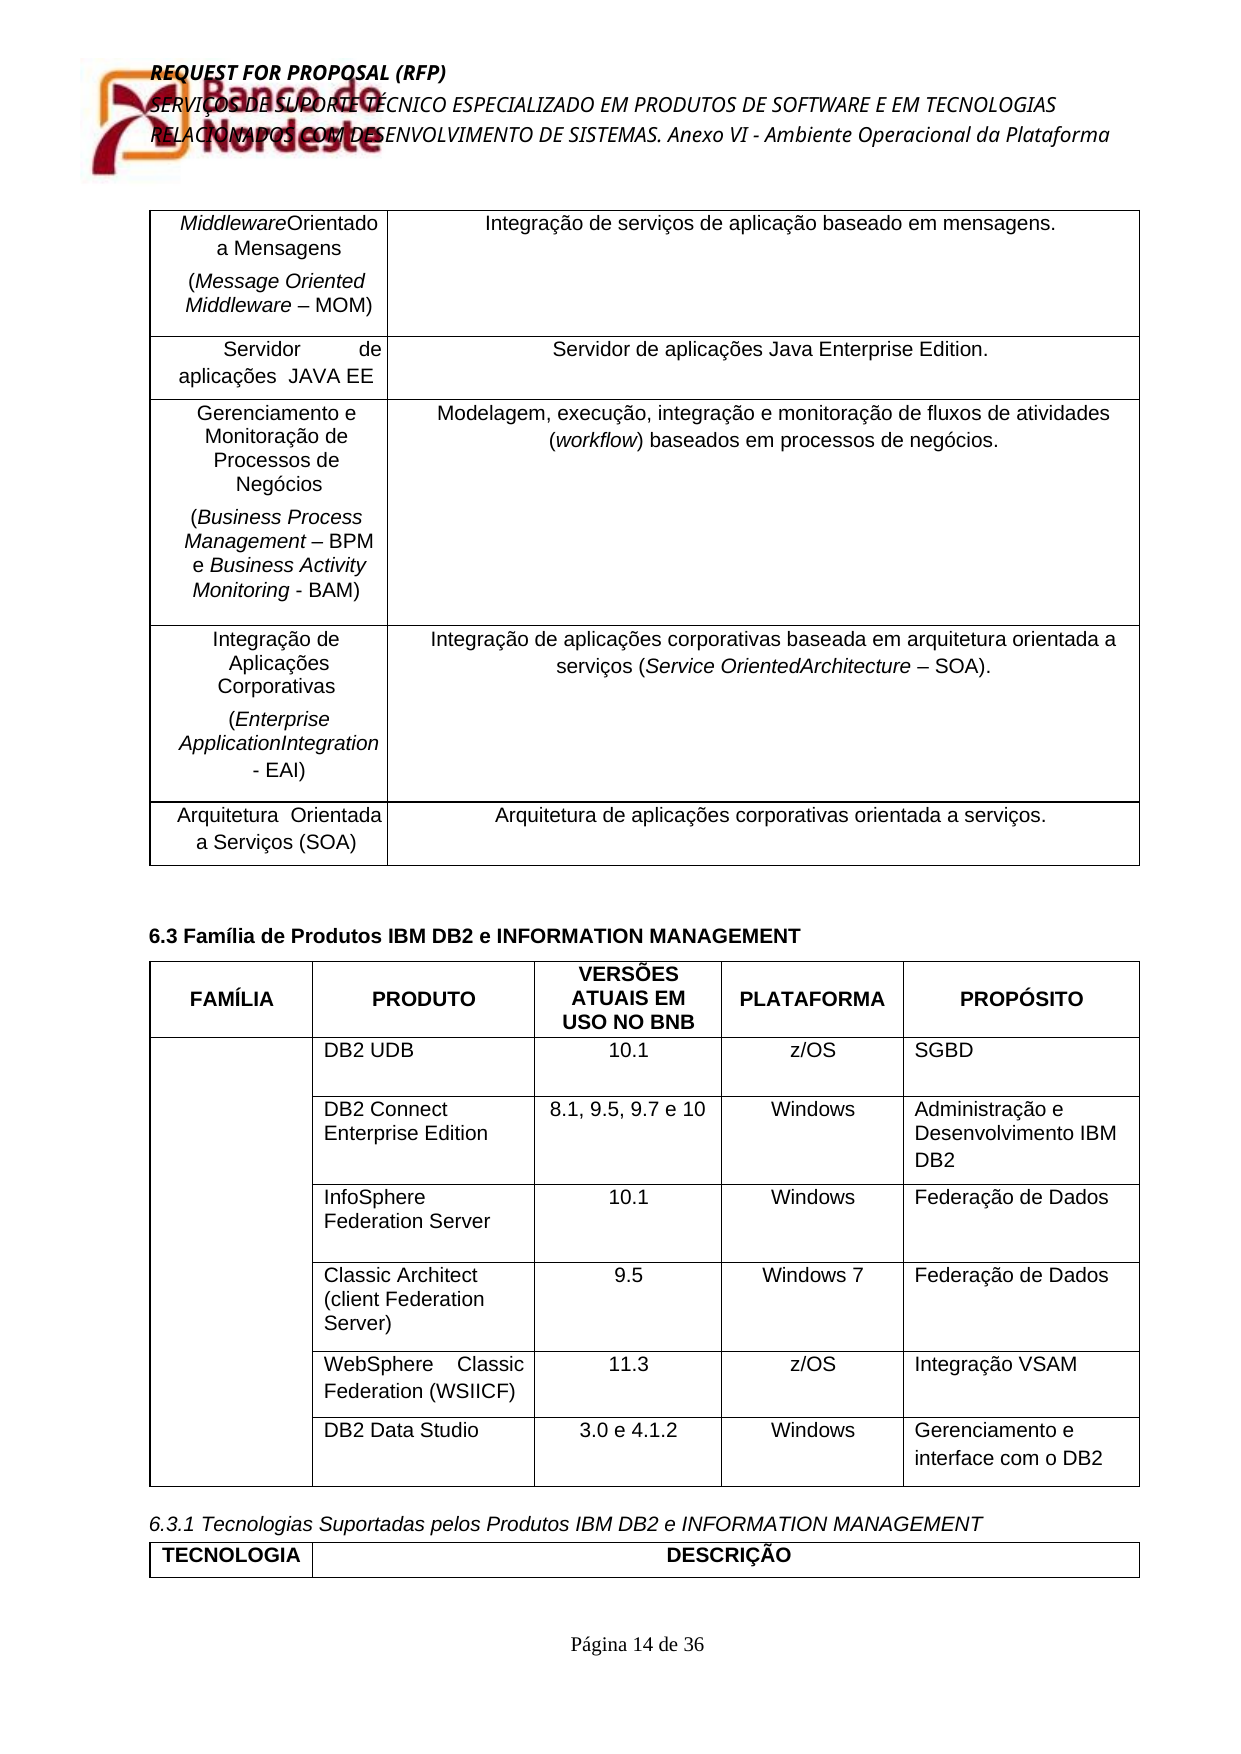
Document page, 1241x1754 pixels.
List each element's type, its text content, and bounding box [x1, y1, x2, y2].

table_cell 8.1, 9.5, 9.7 e 10 [535, 1097, 721, 1184]
table_cell Windows [722, 1185, 903, 1262]
table_header PLATAFORMA [722, 962, 903, 1037]
table_cell 10.1 [535, 1185, 721, 1262]
table_cell [151, 1038, 312, 1486]
table_header PROPÓSITO [904, 962, 1139, 1037]
table_cell Gerenciamento e interface com o DB2 [904, 1418, 1139, 1486]
table_cell Gerenciamento e Monitoração de Processos de Negócios (Business Process Management – BPM e Business Activity Monitoring - BAM) [151, 400, 387, 625]
table_cell z/OS [722, 1038, 903, 1096]
picture [388, 99, 393, 111]
table_cell Federação de Dados [904, 1185, 1139, 1262]
table_cell WebSphere Classic Federation (WSIICF) [313, 1352, 534, 1417]
table_cell Servidor de aplicações JAVA EE [151, 337, 387, 399]
table_header DESCRIÇÃO [313, 1543, 1139, 1577]
table_cell 9.5 [535, 1263, 721, 1351]
table_cell Administração e Desenvolvimento IBM DB2 [904, 1097, 1139, 1184]
table_cell Modelagem, execução, integração e monitoração de fluxos de atividades (workflow) baseados em processos de negócios. [388, 400, 1139, 625]
picture [80, 58, 393, 187]
table_header FAMÍLIA [151, 962, 312, 1037]
table_cell DB2 UDB [313, 1038, 534, 1096]
table_cell Windows [722, 1418, 903, 1486]
table_cell SGBD [904, 1038, 1139, 1096]
table_cell DB2 Connect Enterprise Edition [313, 1097, 534, 1184]
table_header TECNOLOGIA [151, 1543, 312, 1577]
table_cell Servidor de aplicações Java Enterprise Edition. [388, 337, 1139, 399]
table_cell 10.1 [535, 1038, 721, 1096]
table_header VERSÕES ATUAIS EM USO NO BNB [535, 962, 721, 1037]
subtitle 6.3.1 Tecnologias Suportadas pelos Produtos IBM DB2 e INFORMATION MANAGEMENT [148, 1511, 1126, 1535]
table_cell MiddlewareOrientado a Mensagens (Message Oriented Middleware – MOM) [151, 211, 387, 336]
table_cell InfoSphere Federation Server [313, 1185, 534, 1262]
table_cell Arquitetura Orientada a Serviços (SOA) [151, 803, 387, 865]
table_header PRODUTO [313, 962, 534, 1037]
table_cell Integração de serviços de aplicação baseado em mensagens. [388, 211, 1139, 336]
table_cell Federação de Dados [904, 1263, 1139, 1351]
table_cell Integração VSAM [904, 1352, 1139, 1417]
table_cell Classic Architect (client Federation Server) [313, 1263, 534, 1351]
table_cell z/OS [722, 1352, 903, 1417]
table_cell Windows 7 [722, 1263, 903, 1351]
table_cell Integração de aplicações corporativas baseada em arquitetura orientada a serviços (Service OrientedArchitecture – SOA). [388, 626, 1139, 801]
table_cell DB2 Data Studio [313, 1418, 534, 1486]
table_cell Windows [722, 1097, 903, 1184]
table_cell Arquitetura de aplicações corporativas orientada a serviços. [388, 803, 1139, 865]
table_cell 3.0 e 4.1.2 [535, 1418, 721, 1486]
table_cell 11.3 [535, 1352, 721, 1417]
table_cell Integração de Aplicações Corporativas (Enterprise ApplicationIntegration - EAI) [151, 626, 387, 801]
subtitle 6.3 Família de Produtos IBM DB2 e INFORMATION MANAGEMENT [148, 924, 1126, 948]
